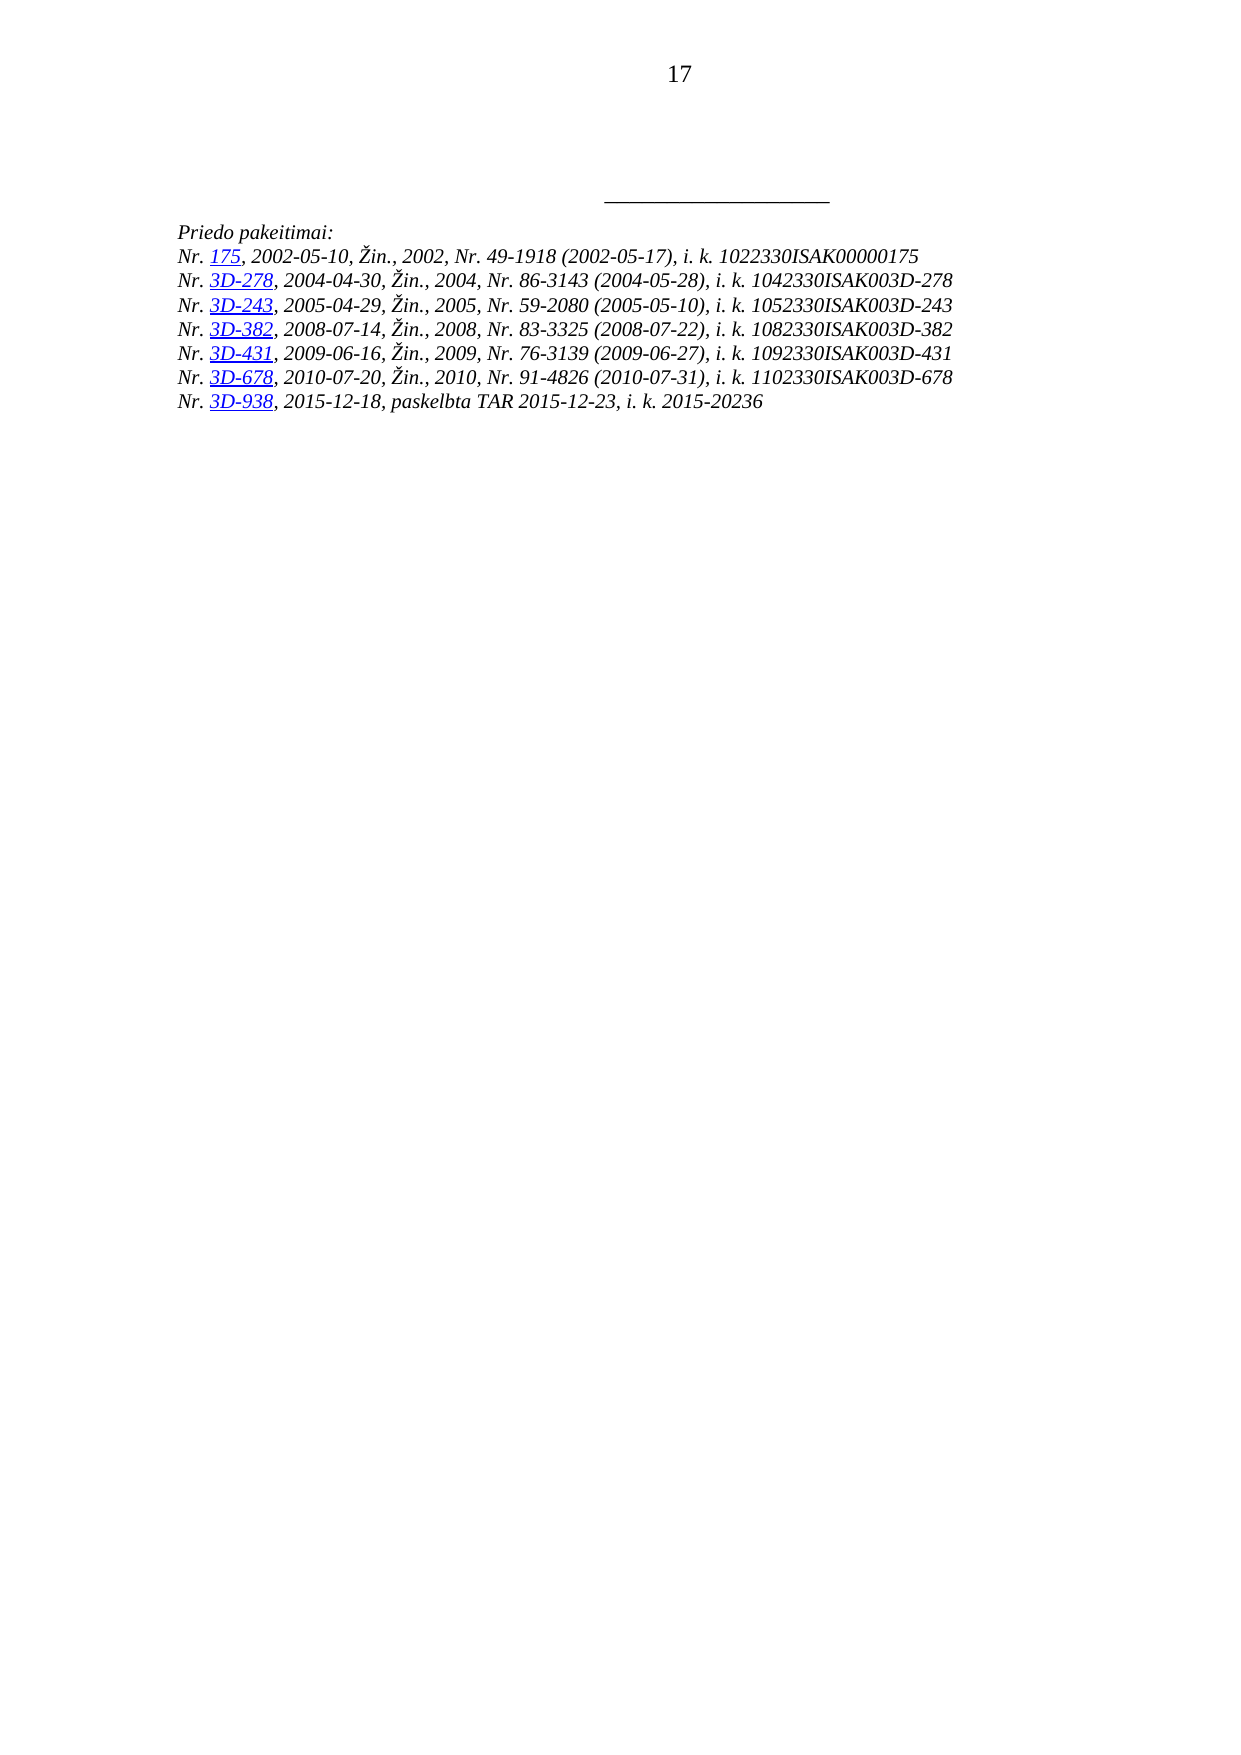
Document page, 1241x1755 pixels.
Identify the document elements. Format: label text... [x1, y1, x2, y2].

text Nr. 3D-278, 2004-04-30, Žin., 2004, Nr. 86-3143 (2004-05-28), i. k. 1042330ISAK003D-278 [177, 268, 1181, 292]
text Nr. 3D-431, 2009-06-16, Žin., 2009, Nr. 76-3139 (2009-06-27), i. k. 1092330ISAK003D-431 [177, 341, 1181, 365]
text Nr. 3D-243, 2005-04-29, Žin., 2005, Nr. 59-2080 (2005-05-10), i. k. 1052330ISAK003D-243 [177, 292, 1181, 317]
text __________________ [177, 177, 1181, 206]
text Priedo pakeitimai: [177, 220, 1181, 244]
text Nr. 3D-938, 2015-12-18, paskelbta TAR 2015-12-23, i. k. 2015-20236 [177, 389, 1181, 413]
text Nr. 3D-382, 2008-07-14, Žin., 2008, Nr. 83-3325 (2008-07-22), i. k. 1082330ISAK003D-382 [177, 317, 1181, 341]
text Nr. 3D-678, 2010-07-20, Žin., 2010, Nr. 91-4826 (2010-07-31), i. k. 1102330ISAK003D-678 [177, 365, 1181, 389]
text Nr. 175, 2002-05-10, Žin., 2002, Nr. 49-1918 (2002-05-17), i. k. 1022330ISAK00000175 [177, 244, 1181, 268]
